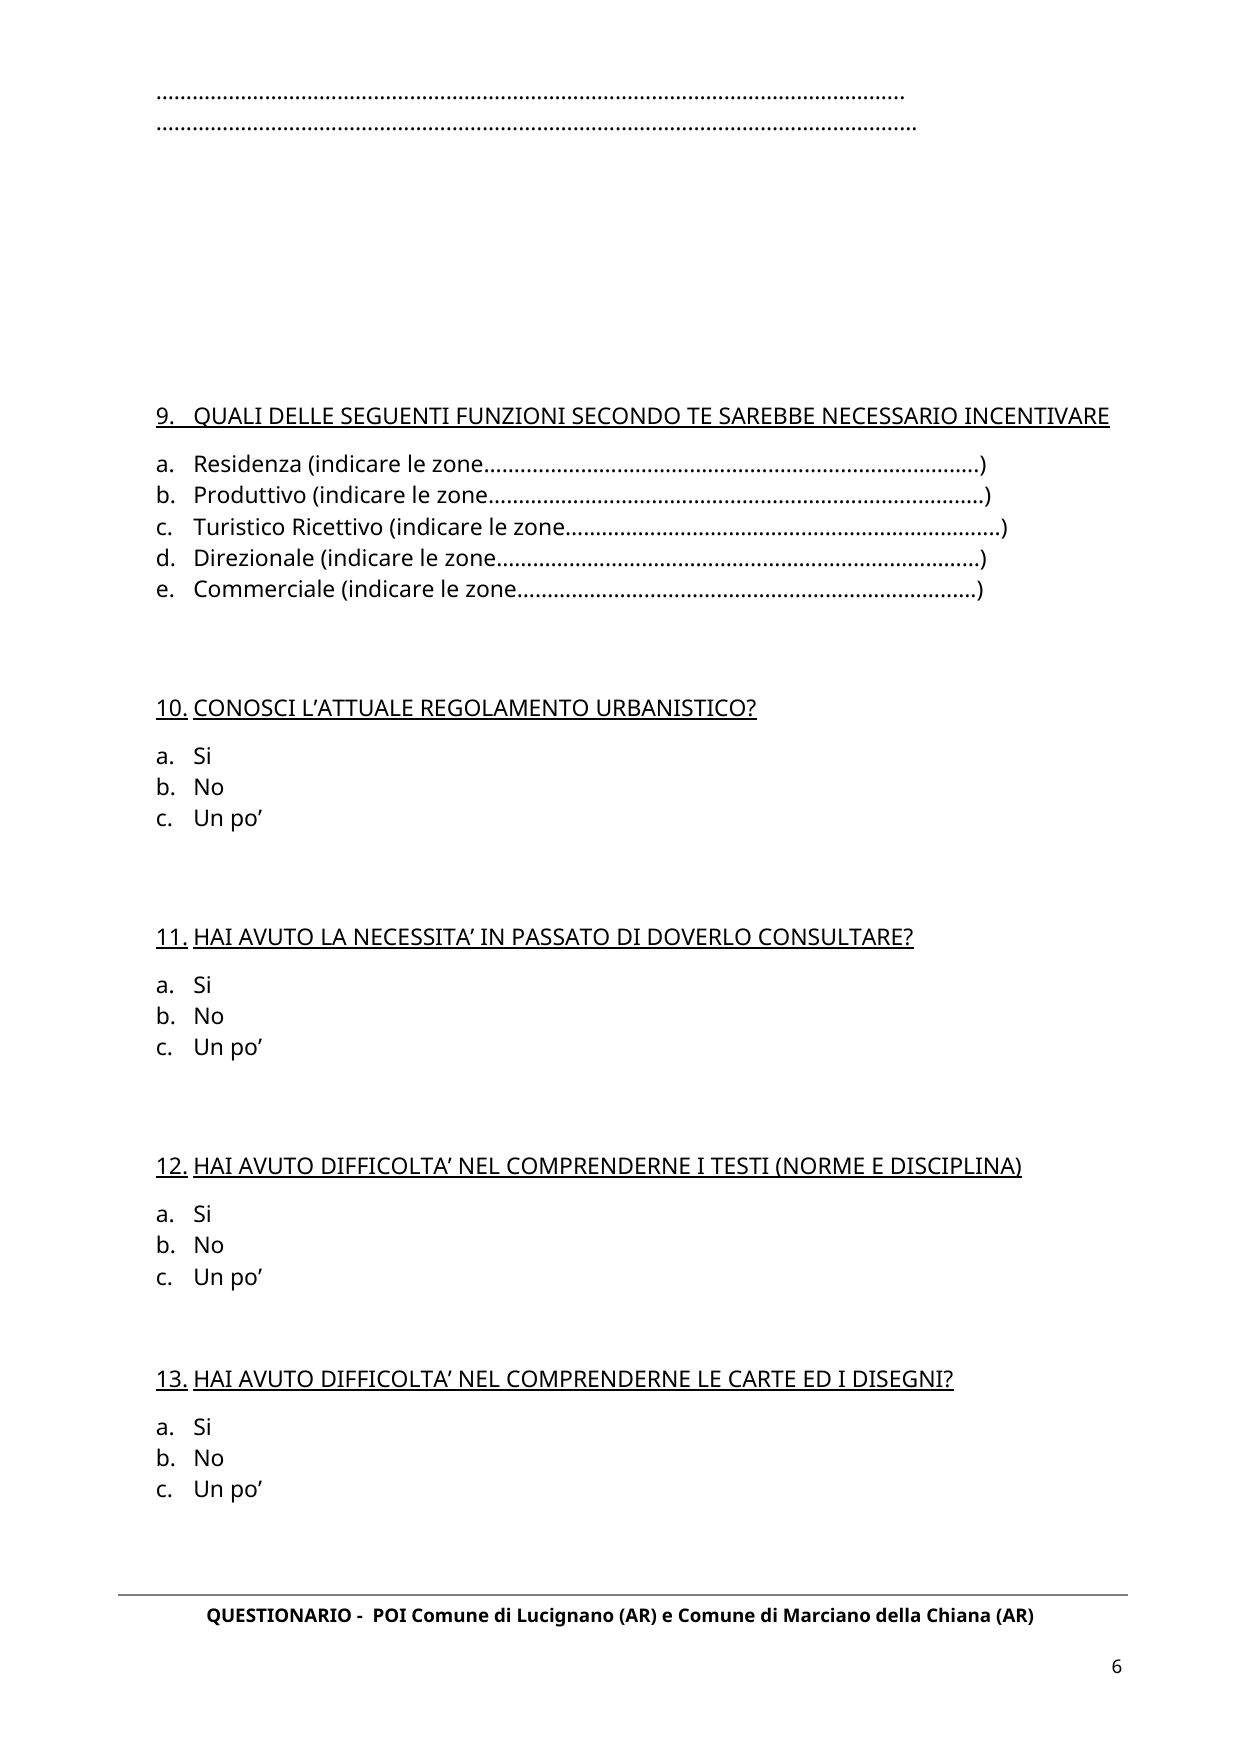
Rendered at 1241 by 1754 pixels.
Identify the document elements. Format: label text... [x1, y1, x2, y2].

list Direzionale (indicare le zone……………………………………..………………………………) [156, 542, 1122, 573]
list No [156, 1442, 1122, 1473]
list Si [156, 739, 1122, 771]
list No [156, 771, 1122, 802]
list Si [156, 1198, 1122, 1229]
list Residenza (indicare le zone…….…………………………….…………………………………..) [156, 448, 1122, 479]
list QUALI DELLE SEGUENTI FUNZIONI SECONDO TE SAREBBE NECESSARIO INCENTIVARE [156, 400, 1122, 431]
list HAI AVUTO DIFFICOLTA’ NEL COMPRENDERNE I TESTI (NORME E DISCIPLINA) [156, 1150, 1122, 1181]
list HAI AVUTO LA NECESSITA’ IN PASSATO DI DOVERLO CONSULTARE? [156, 921, 1122, 952]
list No [156, 1000, 1122, 1031]
list Un po’ [156, 1031, 1122, 1062]
list CONOSCI L’ATTUALE REGOLAMENTO URBANISTICO? [156, 692, 1122, 723]
list Un po’ [156, 1260, 1122, 1292]
list No [156, 1229, 1122, 1260]
list Un po’ [156, 1473, 1122, 1504]
list Produttivo (indicare le zone……………………………………………………..……...………..) [156, 479, 1122, 510]
list Si [156, 969, 1122, 1000]
list HAI AVUTO DIFFICOLTA’ NEL COMPRENDERNE LE CARTE ED I DISEGNI? [156, 1362, 1122, 1394]
text ………………………………………………….………………………………………………………...…………………………………………………………….……………………………………………..… [156, 75, 1122, 137]
list Turistico Ricettivo (indicare le zone……………………………………………..……………....) [156, 510, 1122, 542]
list Commerciale (indicare le zone………………………………………………………….…...…) [156, 573, 1122, 604]
list Un po’ [156, 802, 1122, 833]
list Si [156, 1410, 1122, 1442]
